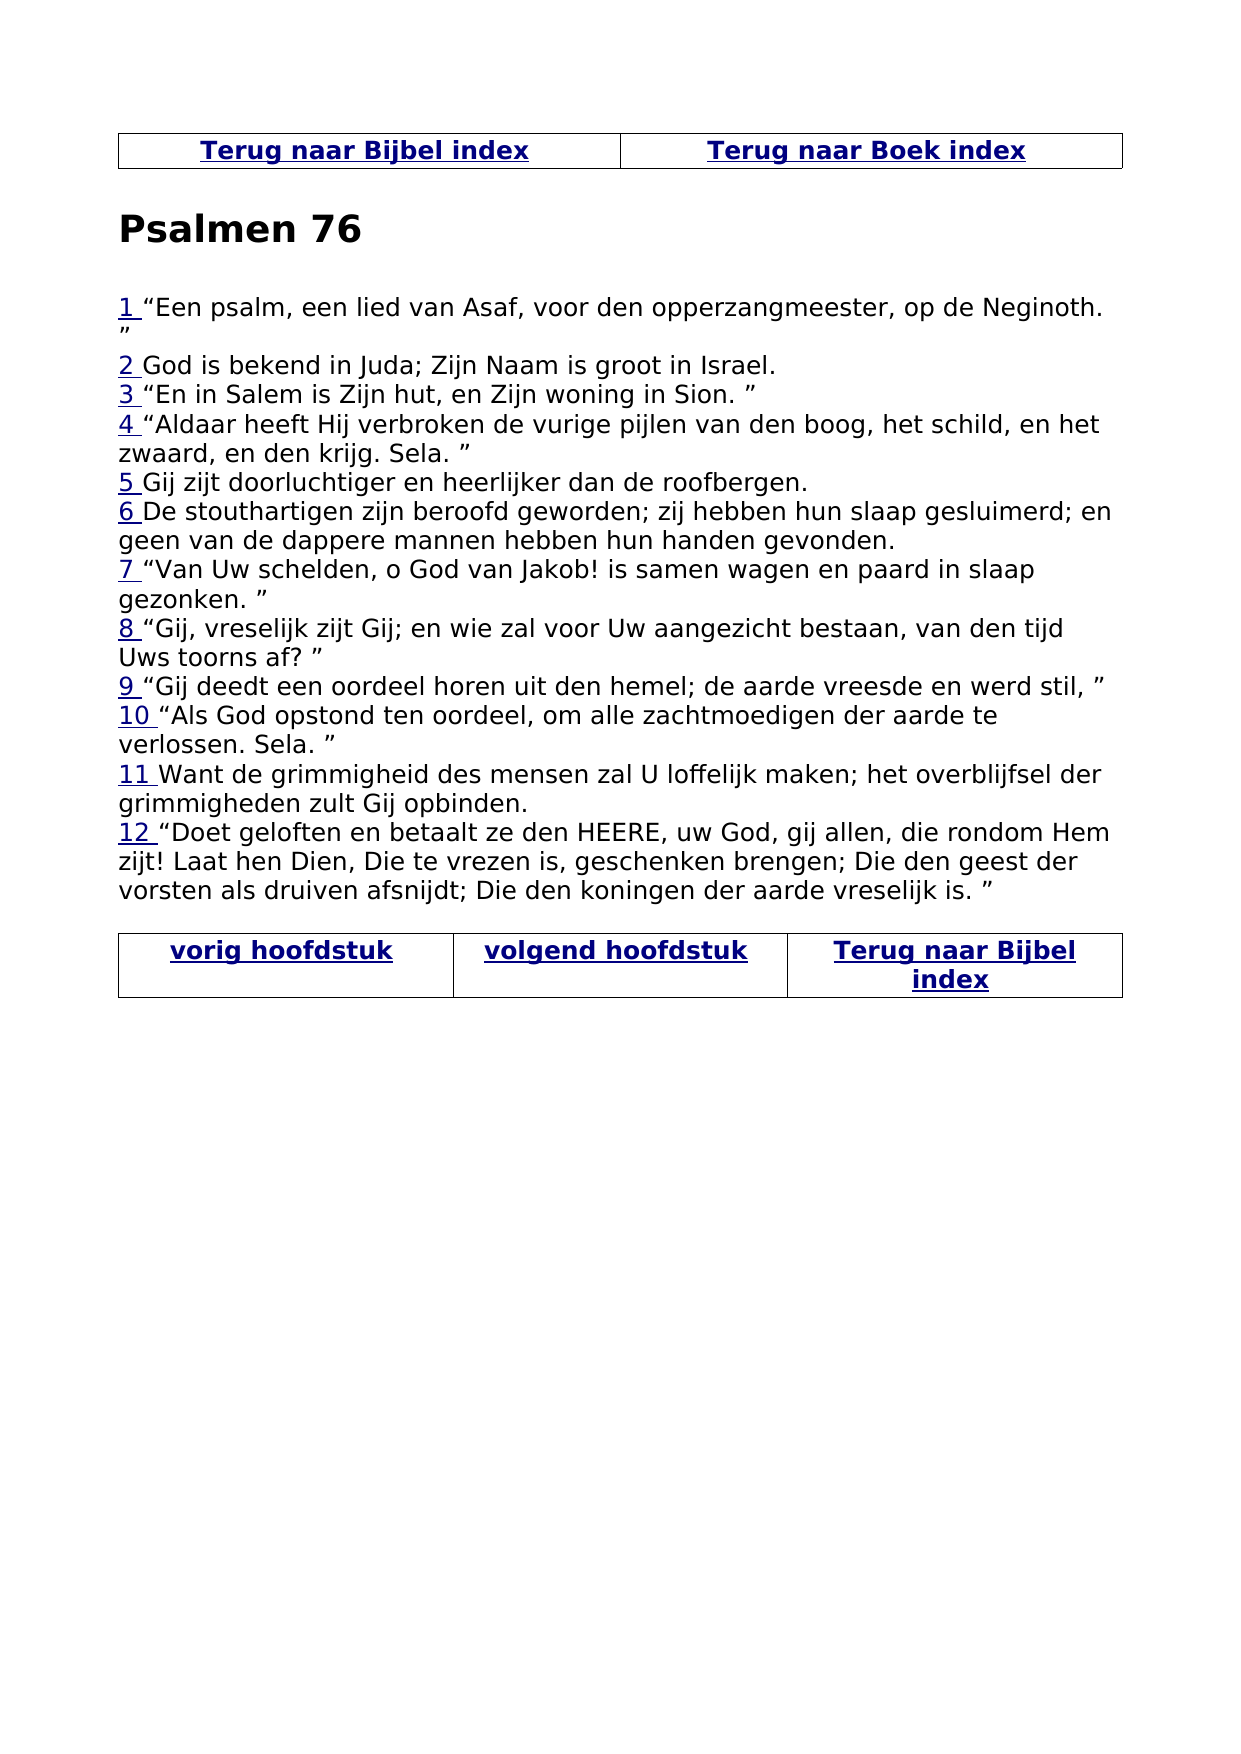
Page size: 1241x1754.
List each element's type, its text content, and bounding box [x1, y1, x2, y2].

table_header Terug naar Bijbel index [788, 934, 1122, 997]
text 1 “Een psalm, een lied van Asaf, voor den opperzangmeester, op de Neginoth. ” 2 God is bekend in Juda; Zijn Naam is groot in Israel. 3 “En in Salem is Zijn hut, en Zijn woning in Sion. ” 4 “Aldaar heeft Hij verbroken de vurige pijlen van den boog, het schild, en het zwaard, en den krijg. Sela. ” 5 Gij zijt doorluchtiger en heerlijker dan de roofbergen. 6 De stouthartigen zijn beroofd geworden; zij hebben hun slaap gesluimerd; en geen van de dappere mannen hebben hun handen gevonden. 7 “Van Uw schelden, o God van Jakob! is samen wagen en paard in slaap gezonken. ” 8 “Gij, vreselijk zijt Gij; en wie zal voor Uw aangezicht bestaan, van den tijd Uws toorns af? ” 9 “Gij deedt een oordeel horen uit den hemel; de aarde vreesde en werd stil, ” 10 “Als God opstond ten oordeel, om alle zachtmoedigen der aarde te verlossen. Sela. ” 11 Want de grimmigheid des mensen zal U loffelijk maken; het overblijfsel der grimmigheden zult Gij opbinden. 12 “Doet geloften en betaalt ze den HEERE, uw God, gij allen, die rondom Hem zijt! Laat hen Dien, Die te vrezen is, geschenken brengen; Die den geest der vorsten als druiven afsnijdt; Die den koningen der aarde vreselijk is. ” [118, 264, 1122, 906]
table_header volgend hoofdstuk [454, 934, 787, 997]
table_header Terug naar Bijbel index [119, 134, 620, 168]
table_header vorig hoofdstuk [119, 934, 453, 997]
table_header Terug naar Boek index [621, 134, 1122, 168]
subtitle Psalmen 76 [118, 208, 1122, 252]
